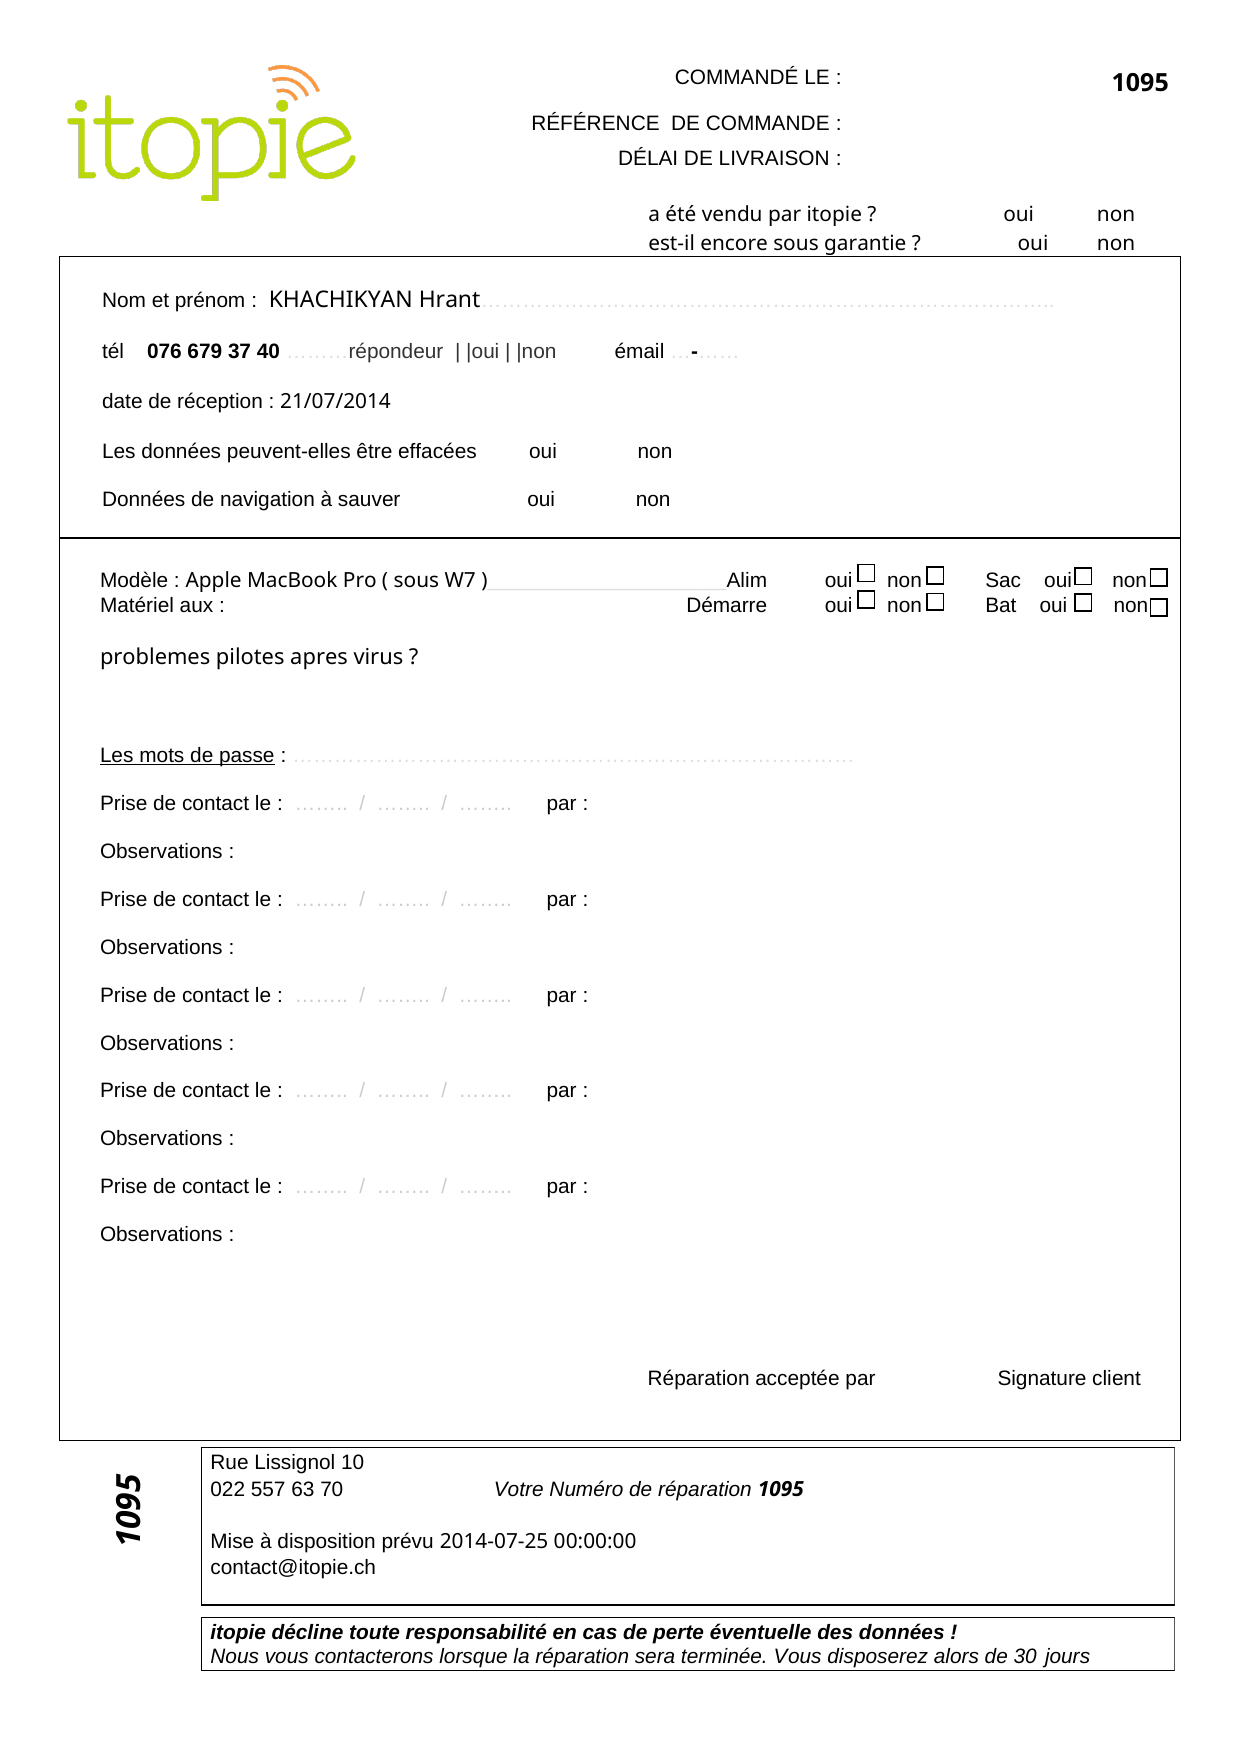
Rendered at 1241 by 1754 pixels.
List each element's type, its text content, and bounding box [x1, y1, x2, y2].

table_header COMMANDÉ LE : [490, 59, 847, 104]
text Les mots de passe : ……………………………………………………………………… [60, 740, 1180, 767]
text Nom et prénom : KHACHIKYAN Hrant……………………………………………………………………….. [60, 280, 1180, 314]
text Prise de contact le : …….. / …….. / …….. par : [60, 788, 1180, 815]
text Observations : [60, 1123, 1180, 1150]
table_cell DÉLAI DE LIVRAISON : [490, 140, 847, 175]
text date de réception : 21/07/2014 [60, 383, 1180, 415]
table_cell itopie décline toute responsabilité en cas de perte éventuelle des données ! Nous vous contacterons lorsque la réparation sera terminée. Vous disposerez alors de 30 jours [195, 1611, 1180, 1677]
text est-il encore sous garantie ? oui non [59, 228, 1181, 256]
text Matériel aux : Démarre oui non Bat oui non [60, 590, 1180, 617]
text Modèle : Apple MacBook Pro ( sous W7 ) Alim oui non Sac oui non [60, 562, 856, 590]
text problemes pilotes apres virus ? [60, 638, 1180, 671]
text Prise de contact le : …….. / …….. / …….. par : [60, 1075, 1180, 1102]
text Données de navigation à sauver oui non [60, 484, 1180, 511]
text Observations : [60, 1027, 1180, 1054]
text a été vendu par itopie ? oui non [59, 199, 1181, 228]
text Réparation acceptée par Signature client [60, 1363, 1180, 1390]
text Prise de contact le : …….. / …….. / …….. par : [60, 1171, 1180, 1198]
table_header 1095 [59, 1441, 195, 1677]
table_cell [847, 105, 1180, 140]
text Observations : [60, 836, 1180, 863]
text Prise de contact le : …….. / …….. / …….. par : [60, 883, 1180, 911]
text Modèle : Apple MacBook Pro ( sous W7 ) Alim oui non Sac oui non [948, 562, 1180, 590]
text Modèle : Apple MacBook Pro ( sous W7 ) Alim oui non Sac oui non [879, 562, 925, 590]
table_cell RÉFÉRENCE DE COMMANDE : [490, 105, 847, 140]
text tél 076 679 37 40 ………répondeur | |oui | |non émail …-…… [60, 335, 1180, 362]
table_cell [847, 140, 1180, 175]
picture [67, 65, 356, 201]
text Prise de contact le : …….. / …….. / …….. par : [60, 979, 1180, 1006]
table_header Rue Lissignol 10 022 557 63 70 Votre Numéro de réparation 1095 Mise à disposition prévu 2014-07-25 00:00:00 contact@itopie.ch [195, 1441, 1180, 1611]
text Observations : [60, 931, 1180, 958]
text Observations : [60, 1219, 1180, 1246]
text Les données peuvent-elles être effacées oui non [60, 436, 1180, 463]
table_header 1095 [847, 59, 1180, 104]
